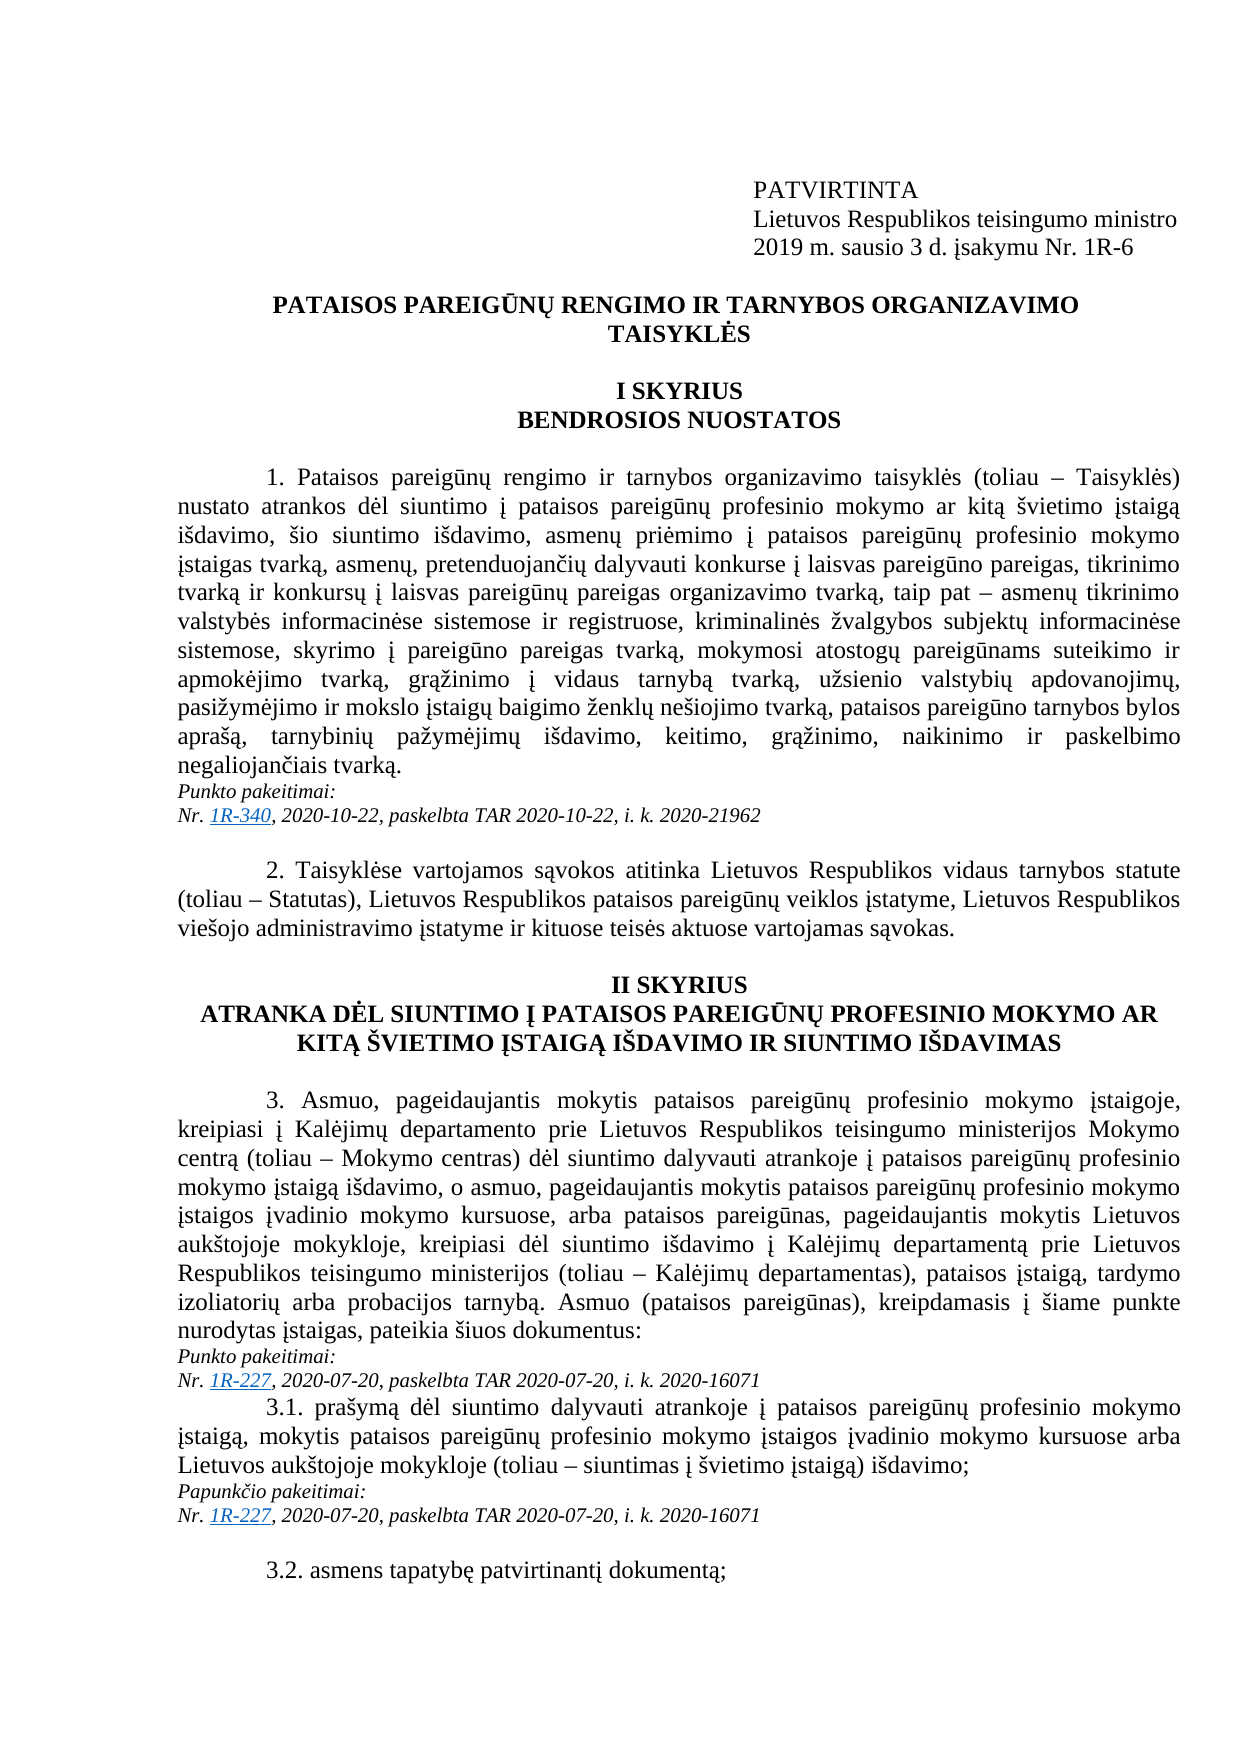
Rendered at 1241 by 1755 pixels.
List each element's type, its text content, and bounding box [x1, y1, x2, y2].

text II SKYRIUS [177, 971, 1181, 999]
text 2. Taisyklėse vartojamos sąvokos atitinka Lietuvos Respublikos vidaus tarnybos statute (toliau – Statutas), Lietuvos Respublikos pataisos pareigūnų veiklos įstatyme, Lietuvos Respublikos viešojo administravimo įstatyme ir kituose teisės aktuose vartojamas sąvokas. [177, 856, 1181, 942]
text Papunkčio pakeitimai: [177, 1479, 1181, 1503]
text Nr. 1R-340, 2020-10-22, paskelbta TAR 2020-10-22, i. k. 2020-21962 [177, 803, 1181, 827]
text BENDROSIOS NUOSTATOS [177, 405, 1181, 434]
text Lietuvos Respublikos teisingumo ministro [177, 204, 1181, 232]
text I SKYRIUS [177, 376, 1181, 405]
text 3.1. prašymą dėl siuntimo dalyvauti atrankoje į pataisos pareigūnų profesinio mokymo įstaigą, mokytis pataisos pareigūnų profesinio mokymo įstaigos įvadinio mokymo kursuose arba Lietuvos aukštojoje mokykloje (toliau – siuntimas į švietimo įstaigą) išdavimo; [177, 1392, 1181, 1479]
text Nr. 1R-227, 2020-07-20, paskelbta TAR 2020-07-20, i. k. 2020-16071 [177, 1503, 1181, 1527]
text TAISYKLĖS [177, 319, 1181, 347]
text 1. Pataisos pareigūnų rengimo ir tarnybos organizavimo taisyklės (toliau – Taisyklės) nustato atrankos dėl siuntimo į pataisos pareigūnų profesinio mokymo ar kitą švietimo įstaigą išdavimo, šio siuntimo išdavimo, asmenų priėmimo į pataisos pareigūnų profesinio mokymo įstaigas tvarką, asmenų, pretenduojančių dalyvauti konkurse į laisvas pareigūno pareigas, tikrinimo tvarką ir konkursų į laisvas pareigūnų pareigas organizavimo tvarką, taip pat – asmenų tikrinimo valstybės informacinėse sistemose ir registruose, kriminalinės žvalgybos subjektų informacinėse sistemose, skyrimo į pareigūno pareigas tvarką, mokymosi atostogų pareigūnams suteikimo ir apmokėjimo tvarką, grąžinimo į vidaus tarnybą tvarką, užsienio valstybių apdovanojimų, pasižymėjimo ir mokslo įstaigų baigimo ženklų nešiojimo tvarką, pataisos pareigūno tarnybos bylos aprašą, tarnybinių pažymėjimų išdavimo, keitimo, grąžinimo, naikinimo ir paskelbimo negaliojančiais tvarką. [177, 462, 1181, 779]
text ATRANKA DĖL SIUNTIMO Į PATAISOS PAREIGŪNŲ PROFESINIO MOKYMO AR KITĄ ŠVIETIMO ĮSTAIGĄ IŠDAVIMO IR SIUNTIMO IŠDAVIMAS [177, 999, 1181, 1057]
text Punkto pakeitimai: [177, 779, 1181, 803]
text 2019 m. sausio 3 d. įsakymu Nr. 1R-6 [177, 232, 1181, 261]
text PATVIRTINTA [177, 175, 1181, 204]
text 3. Asmuo, pageidaujantis mokytis pataisos pareigūnų profesinio mokymo įstaigoje, kreipiasi į Kalėjimų departamento prie Lietuvos Respublikos teisingumo ministerijos Mokymo centrą (toliau – Mokymo centras) dėl siuntimo dalyvauti atrankoje į pataisos pareigūnų profesinio mokymo įstaigą išdavimo, o asmuo, pageidaujantis mokytis pataisos pareigūnų profesinio mokymo įstaigos įvadinio mokymo kursuose, arba pataisos pareigūnas, pageidaujantis mokytis Lietuvos aukštojoje mokykloje, kreipiasi dėl siuntimo išdavimo į Kalėjimų departamentą prie Lietuvos Respublikos teisingumo ministerijos (toliau – Kalėjimų departamentas), pataisos įstaigą, tardymo izoliatorių arba probacijos tarnybą. Asmuo (pataisos pareigūnas), kreipdamasis į šiame punkte nurodytas įstaigas, pateikia šiuos dokumentus: [177, 1086, 1181, 1344]
text Punkto pakeitimai: [177, 1344, 1181, 1368]
text PATAISOS PAREIGŪNŲ RENGIMO IR TARNYBOS ORGANIZAVIMO [177, 290, 1181, 319]
text 3.2. asmens tapatybę patvirtinantį dokumentą; [177, 1556, 1181, 1584]
text Nr. 1R-227, 2020-07-20, paskelbta TAR 2020-07-20, i. k. 2020-16071 [177, 1368, 1181, 1392]
